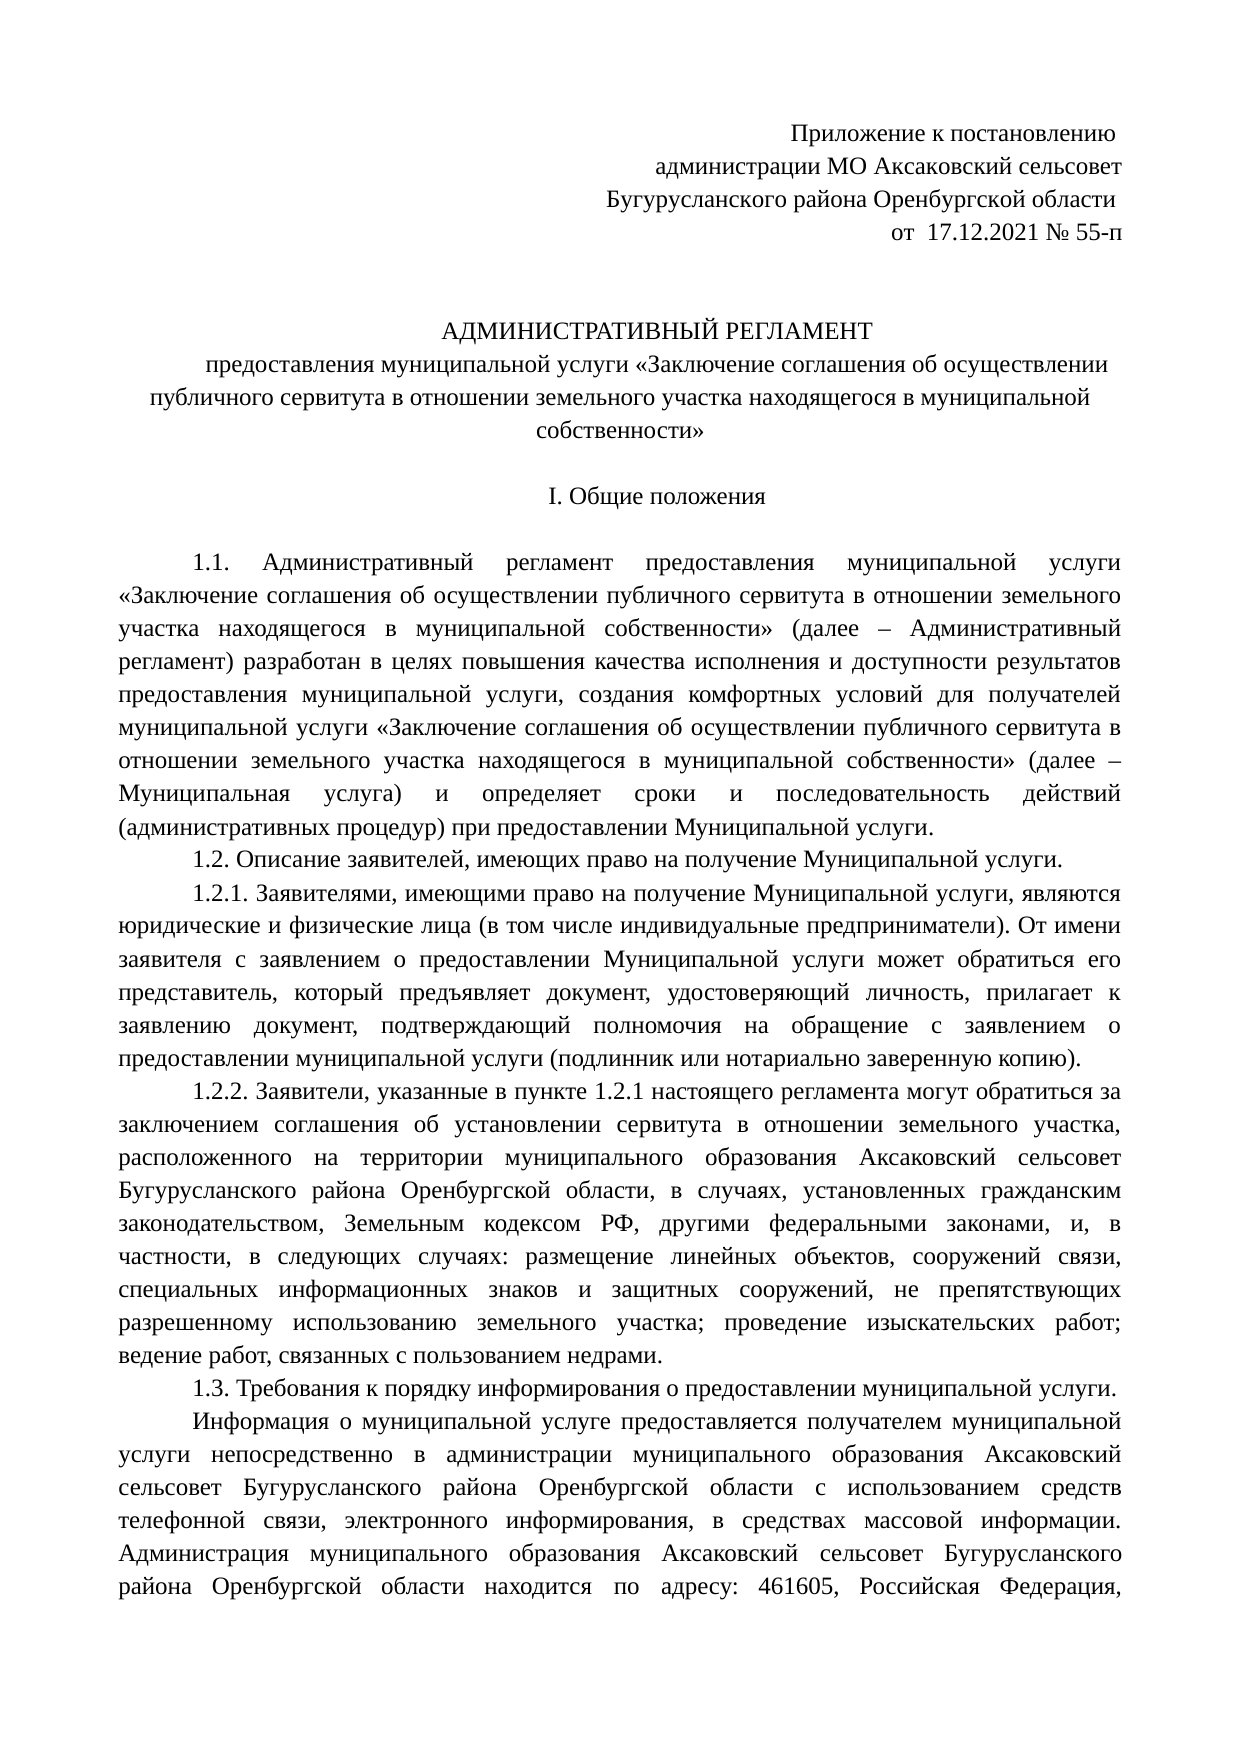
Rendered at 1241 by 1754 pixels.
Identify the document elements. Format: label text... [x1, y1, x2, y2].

text 1.1. Административный регламент предоставления муниципальной услуги «Заключение соглашения об осуществлении публичного сервитута в отношении земельного участка находящегося в муниципальной собственности» (далее – Административный регламент) разработан в целях повышения качества исполнения и доступности результатов предоставления муниципальной услуги, создания комфортных условий для получателей муниципальной услуги «Заключение соглашения об осуществлении публичного сервитута в отношении земельного участка находящегося в муниципальной собственности» (далее – Муниципальная услуга) и определяет сроки и последовательность действий (административных процедур) при предоставлении Муниципальной услуги. [118, 547, 1122, 840]
text Приложение к постановлению [118, 118, 1122, 147]
text Бугурусланского района Оренбургской области [118, 184, 1122, 213]
text 1.2.1. Заявителями, имеющими право на получение Муниципальной услуги, являются юридические и физические лица (в том числе индивидуальные предприниматели). От имени заявителя с заявлением о предоставлении Муниципальной услуги может обратиться его представитель, который предъявляет документ, удостоверяющий личность, прилагает к заявлению документ, подтверждающий полномочия на обращение с заявлением о предоставлении муниципальной услуги (подлинник или нотариально заверенную копию). [118, 878, 1122, 1071]
list 1.3. Требования к порядку информирования о предоставлении муниципальной услуги. [118, 1373, 1122, 1402]
text АДМИНИСТРАТИВНЫЙ РЕГЛАМЕНТ [118, 316, 1122, 345]
text 1.2. Описание заявителей, имеющих право на получение Муниципальной услуги. [118, 844, 1122, 873]
text I. Общие положения [118, 481, 1122, 510]
text 1.2.2. Заявители, указанные в пункте 1.2.1 настоящего регламента могут обратиться за заключением соглашения об установлении сервитута в отношении земельного участка, расположенного на территории муниципального образования Аксаковский сельсовет Бугурусланского района Оренбургской области, в случаях, установленных гражданским законодательством, Земельным кодексом РФ, другими федеральными законами, и, в частности, в следующих случаях: размещение линейных объектов, сооружений связи, специальных информационных знаков и защитных сооружений, не препятствующих разрешенному использованию земельного участка; проведение изыскательских работ; ведение работ, связанных с пользованием недрами. [118, 1076, 1122, 1369]
text администрации МО Аксаковский сельсовет [118, 151, 1122, 180]
text Информация о муниципальной услуге предоставляется получателем муниципальной услуги непосредственно в администрации муниципального образования Аксаковский сельсовет Бугурусланского района Оренбургской области с использованием средств телефонной связи, электронного информирования, в средствах массовой информации. Администрация муниципального образования Аксаковский сельсовет Бугурусланского района Оренбургской области находится по адресу: 461605, Российская Федерация, [118, 1406, 1122, 1600]
text предоставления муниципальной услуги «Заключение соглашения об осуществлении публичного сервитута в отношении земельного участка находящегося в муниципальной собственности» [118, 349, 1122, 444]
text от 17.12.2021 № 55-п [118, 217, 1122, 246]
